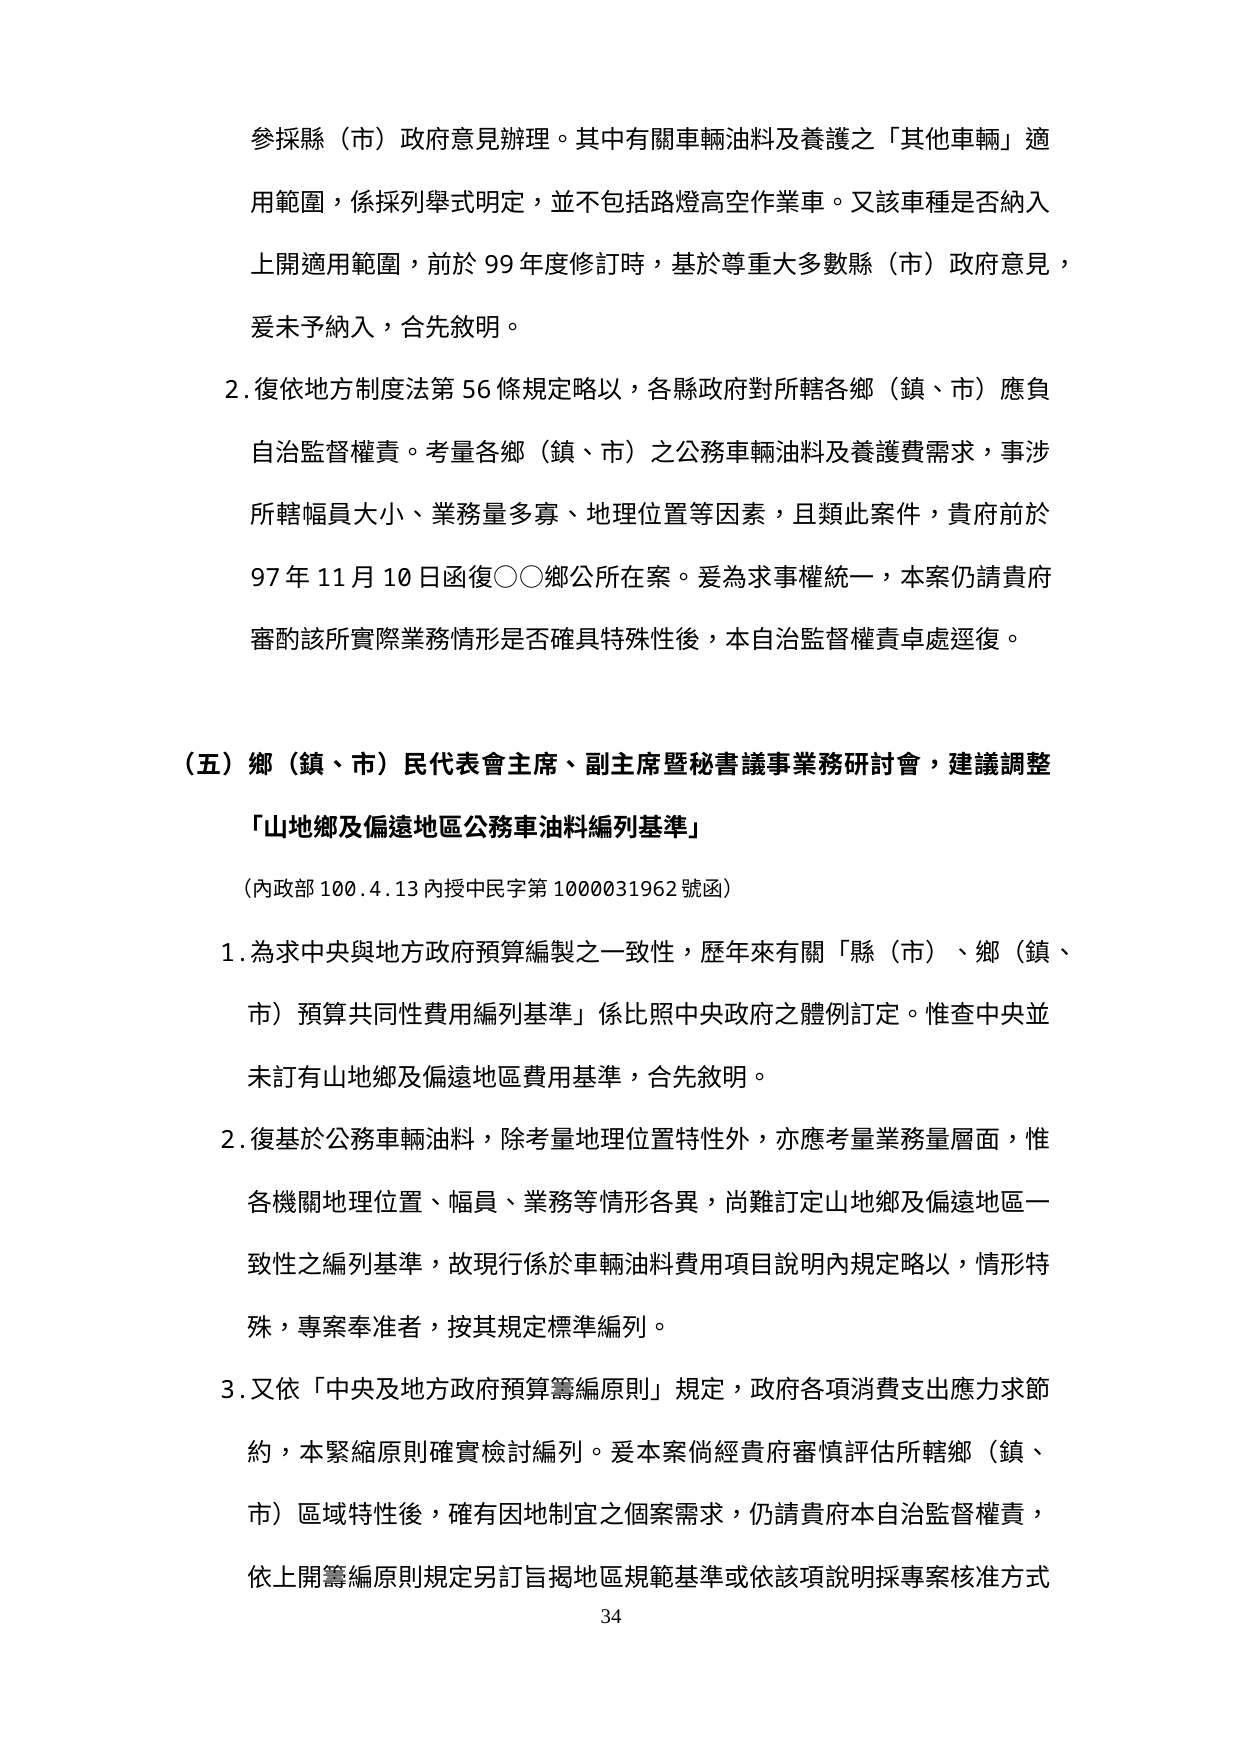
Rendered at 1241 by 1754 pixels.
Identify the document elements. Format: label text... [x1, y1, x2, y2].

text 2.復依地方制度法第56條規定略以，各縣政府對所轄各鄉（鎮、市）應負自治監督權責。考量各鄉（鎮、市）之公務車輛油料及養護費需求，事涉所轄幅員大小、業務量多寡、地理位置等因素，且類此案件，貴府前於97年11月10日函復○○鄉公所在案。爰為求事權統一，本案仍請貴府審酌該所實際業務情形是否確具特殊性後，本自治監督權責卓處逕復。 [224, 346, 1053, 659]
text 1.現行「縣（市）、鄉（鎮、市）預算共同性費用編列基準」之訂定，倘涉及新增費用項目或適用對象者，因事涉地方政府經費負擔事宜，歷來均參採縣（市）政府意見辦理。其中有關車輛油料及養護之「其他車輛」適用範圍，係採列舉式明定，並不包括路燈高空作業車。又該車種是否納入上開適用範圍，前於99年度修訂時，基於尊重大多數縣（市）政府意見，爰未予納入，合先敘明。 [224, 96, 1053, 346]
text 2.復基於公務車輛油料，除考量地理位置特性外，亦應考量業務量層面，惟各機關地理位置、幅員、業務等情形各異，尚難訂定山地鄉及偏遠地區一致性之編列基準，故現行係於車輛油料費用項目說明內規定略以，情形特殊，專案奉准者，按其規定標準編列。 [220, 1096, 1053, 1346]
text 1.為求中央與地方政府預算編製之一致性，歷年來有關「縣（市）、鄉（鎮、市）預算共同性費用編列基準」係比照中央政府之體例訂定。惟查中央並未訂有山地鄉及偏遠地區費用基準，合先敘明。 [220, 909, 1053, 1096]
text 3.又依「中央及地方政府預算籌編原則」規定，政府各項消費支出應力求節約，本緊縮原則確實檢討編列。爰本案倘經貴府審慎評估所轄鄉（鎮、市）區域特性後，確有因地制宜之個案需求，仍請貴府本自治監督權責，依上開籌編原則規定另訂旨揭地區規範基準或依該項說明採專案核准方式 [220, 1346, 1053, 1596]
text （五）鄉（鎮、市）民代表會主席、副主席暨秘書議事業務研討會，建議調整「山地鄉及偏遠地區公務車油料編列基準」 [170, 721, 1053, 846]
text （內政部100.4.13內授中民字第1000031962號函） [231, 846, 1053, 909]
